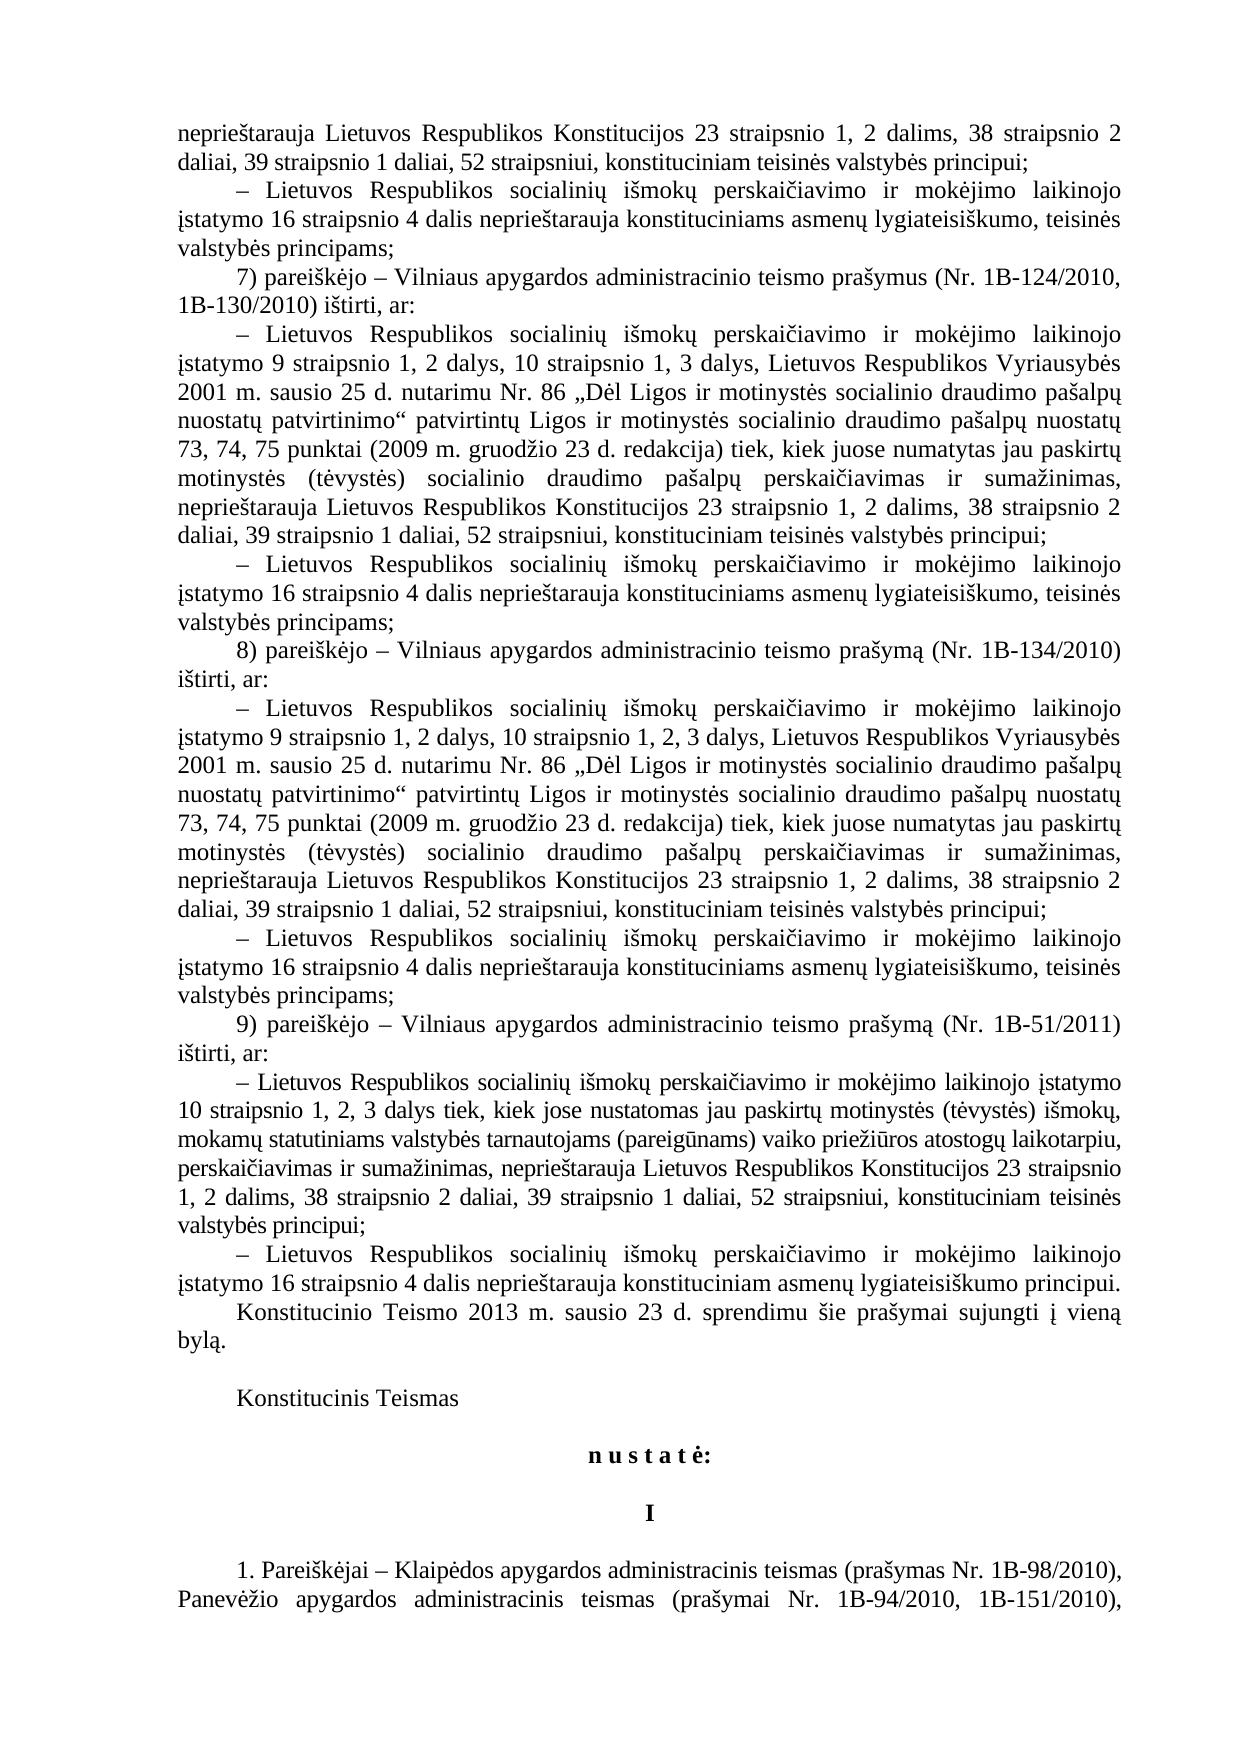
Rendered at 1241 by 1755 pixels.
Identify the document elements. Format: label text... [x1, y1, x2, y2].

text I [177, 1498, 1122, 1527]
text n u s t a t ė: [177, 1441, 1122, 1469]
text – Lietuvos Respublikos socialinių išmokų perskaičiavimo ir mokėjimo laikinojo įstatymo 16 straipsnio 4 dalis neprieštarauja konstituciniams asmenų lygiateisiškumo, teisinės valstybės principams; [177, 923, 1122, 1009]
text neprieštarauja Lietuvos Respublikos Konstitucijos 23 straipsnio 1, 2 dalims, 38 straipsnio 2 daliai, 39 straipsnio 1 daliai, 52 straipsniui, konstituciniam teisinės valstybės principui; [177, 118, 1122, 176]
text Konstitucinio Teismo 2013 m. sausio 23 d. sprendimu šie prašymai sujungti į vieną bylą. [177, 1297, 1122, 1354]
text – Lietuvos Respublikos socialinių išmokų perskaičiavimo ir mokėjimo laikinojo įstatymo 9 straipsnio 1, 2 dalys, 10 straipsnio 1, 3 dalys, Lietuvos Respublikos Vyriausybės 2001 m. sausio 25 d. nutarimu Nr. 86 „Dėl Ligos ir motinystės socialinio draudimo pašalpų nuostatų patvirtinimo“ patvirtintų Ligos ir motinystės socialinio draudimo pašalpų nuostatų 73, 74, 75 punktai (2009 m. gruodžio 23 d. redakcija) tiek, kiek juose numatytas jau paskirtų motinystės (tėvystės) socialinio draudimo pašalpų perskaičiavimas ir sumažinimas, neprieštarauja Lietuvos Respublikos Konstitucijos 23 straipsnio 1, 2 dalims, 38 straipsnio 2 daliai, 39 straipsnio 1 daliai, 52 straipsniui, konstituciniam teisinės valstybės principui; [177, 319, 1122, 549]
text 8) pareiškėjo – Vilniaus apygardos administracinio teismo prašymą (Nr. 1B-134/2010) ištirti, ar: [177, 636, 1122, 693]
text – Lietuvos Respublikos socialinių išmokų perskaičiavimo ir mokėjimo laikinojo įstatymo 16 straipsnio 4 dalis neprieštarauja konstituciniam asmenų lygiateisiškumo principui. [177, 1239, 1122, 1297]
text – Lietuvos Respublikos socialinių išmokų perskaičiavimo ir mokėjimo laikinojo įstatymo 16 straipsnio 4 dalis neprieštarauja konstituciniams asmenų lygiateisiškumo, teisinės valstybės principams; [177, 549, 1122, 636]
text 1. Pareiškėjai – Klaipėdos apygardos administracinis teismas (prašymas Nr. 1B-98/2010), Panevėžio apygardos administracinis teismas (prašymai Nr. 1B-94/2010, 1B-151/2010), [177, 1556, 1122, 1613]
text – Lietuvos Respublikos socialinių išmokų perskaičiavimo ir mokėjimo laikinojo įstatymo 9 straipsnio 1, 2 dalys, 10 straipsnio 1, 2, 3 dalys, Lietuvos Respublikos Vyriausybės 2001 m. sausio 25 d. nutarimu Nr. 86 „Dėl Ligos ir motinystės socialinio draudimo pašalpų nuostatų patvirtinimo“ patvirtintų Ligos ir motinystės socialinio draudimo pašalpų nuostatų 73, 74, 75 punktai (2009 m. gruodžio 23 d. redakcija) tiek, kiek juose numatytas jau paskirtų motinystės (tėvystės) socialinio draudimo pašalpų perskaičiavimas ir sumažinimas, neprieštarauja Lietuvos Respublikos Konstitucijos 23 straipsnio 1, 2 dalims, 38 straipsnio 2 daliai, 39 straipsnio 1 daliai, 52 straipsniui, konstituciniam teisinės valstybės principui; [177, 693, 1122, 923]
text Konstitucinis Teismas [177, 1383, 1122, 1412]
text – Lietuvos Respublikos socialinių išmokų perskaičiavimo ir mokėjimo laikinojo įstatymo 10 straipsnio 1, 2, 3 dalys tiek, kiek jose nustatomas jau paskirtų motinystės (tėvystės) išmokų, mokamų statutiniams valstybės tarnautojams (pareigūnams) vaiko priežiūros atostogų laikotarpiu, perskaičiavimas ir sumažinimas, neprieštarauja Lietuvos Respublikos Konstitucijos 23 straipsnio 1, 2 dalims, 38 straipsnio 2 daliai, 39 straipsnio 1 daliai, 52 straipsniui, konstituciniam teisinės valstybės principui; [177, 1067, 1122, 1239]
text 7) pareiškėjo – Vilniaus apygardos administracinio teismo prašymus (Nr. 1B-124/2010, 1B-130/2010) ištirti, ar: [177, 262, 1122, 319]
text – Lietuvos Respublikos socialinių išmokų perskaičiavimo ir mokėjimo laikinojo įstatymo 16 straipsnio 4 dalis neprieštarauja konstituciniams asmenų lygiateisiškumo, teisinės valstybės principams; [177, 176, 1122, 262]
text 9) pareiškėjo – Vilniaus apygardos administracinio teismo prašymą (Nr. 1B-51/2011) ištirti, ar: [177, 1009, 1122, 1067]
